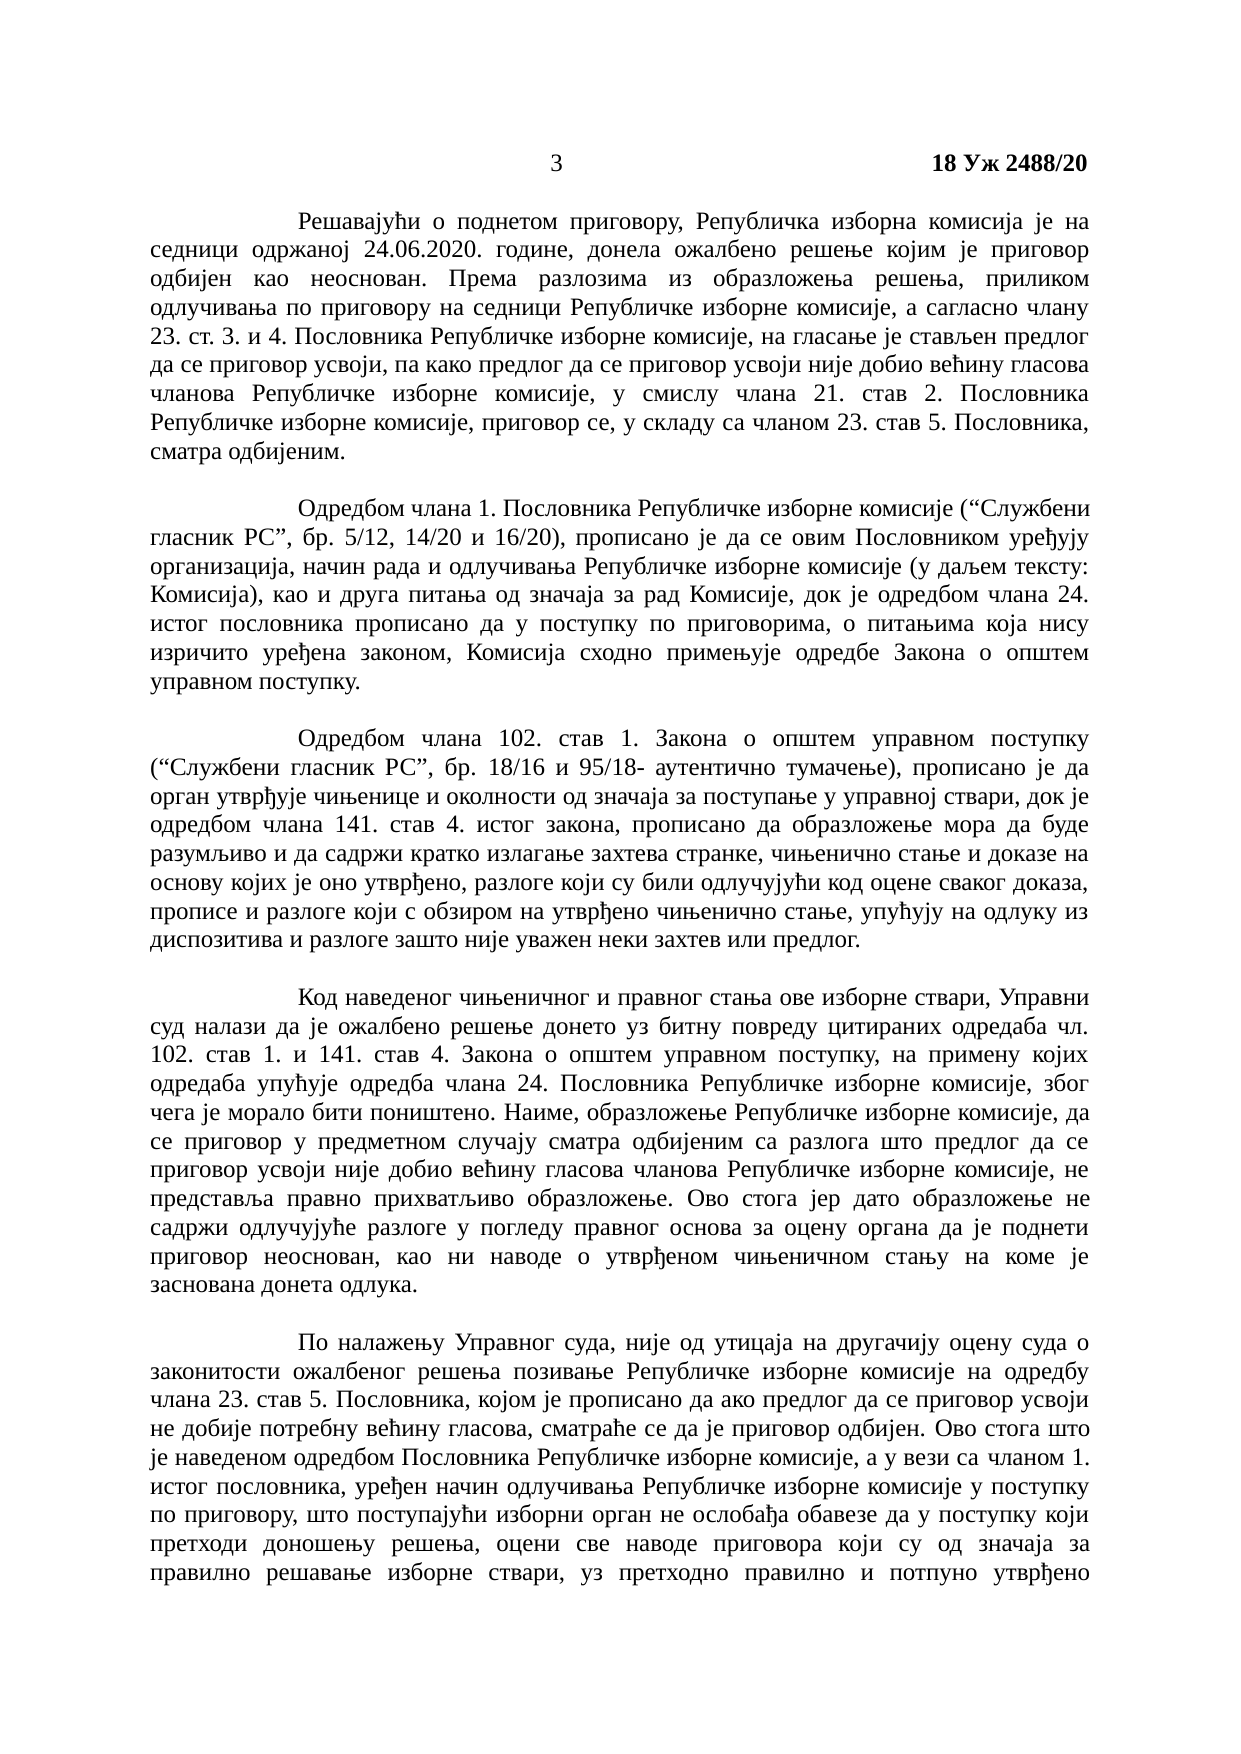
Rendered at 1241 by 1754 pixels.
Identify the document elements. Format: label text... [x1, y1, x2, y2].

text Код наведеног чињеничног и правног стања ове изборне ствари, Управни суд налази да је ожалбено решење донето уз битну повреду цитираних одредаба чл. 102. став 1. и 141. став 4. Закона о општем управном поступку, на примену којих одредаба упућује одредба члана 24. Пословника Републичке изборне комисије, због чега је морало бити поништено. Наиме, образложење Републичке изборне комисије, да се приговор у предметном случају сматра одбијеним са разлога што предлог да се приговор усвоји није добио већину гласова чланова Републичке изборне комисије, не представља правно прихватљиво образложење. Ово стога јер дато образложење не садржи одлучујуће разлоге у погледу правног основа за оцену органа да је поднети приговор неоснован, као ни наводе о утврђеном чињеничном стању на коме је заснована донета одлука. [150, 982, 1090, 1298]
text Одредбом члана 1. Пословника Републичке изборне комисије (“Службени гласник РС”, бр. 5/12, 14/20 и 16/20), прописано је да се овим Пословником уређују организација, начин рада и одлучивања Републичке изборне комисије (у даљем тексту: Комисија), као и друга питања од значаја за рад Комисије, док је одредбом члана 24. истог пословника прописано да у поступку по приговорима, о питањима која нису изричито уређена законом, Комисија сходно примењује одредбе Закона о општем управном поступку. [150, 493, 1090, 694]
text Одредбом члана 102. став 1. Закона о општем управном поступку (“Службени гласник РС”, бр. 18/16 и 95/18- аутентично тумачење), прописано је да орган утврђује чињенице и околности од значаја за поступање у управној ствари, док је одредбом члана 141. став 4. истог закона, прописано да образложење мора да буде разумљиво и да садржи кратко излагање захтева странке, чињенично стање и доказе на основу којих је оно утврђено, разлоге који су били одлучујући код оцене сваког доказа, прописе и разлоге који с обзиром на утврђено чињенично стање, упућују на одлуку из диспозитива и разлоге зашто није уважен неки захтев или предлог. [150, 723, 1090, 953]
text Решавајући о поднетом приговору, Републичка изборна комисија је на седници одржаној 24.06.2020. године, донела ожалбено решење којим је приговор одбијен као неоснован. Према разлозима из образложења решења, приликом одлучивања по приговору на седници Републичке изборне комисије, а сагласно члану 23. ст. 3. и 4. Пословника Републичке изборне комисије, на гласање је стављен предлог да се приговор усвоји, па како предлог да се приговор усвоји није добио већину гласова чланова Републичке изборне комисије, у смислу члана 21. став 2. Пословника Републичке изборне комисије, приговор се, у складу са чланом 23. став 5. Пословника, сматра одбијеним. [150, 206, 1090, 464]
text По налажењу Управног суда, није од утицаја на другачију оцену суда о законитости ожалбеног решења позивање Републичке изборне комисије на одредбу члана 23. став 5. Пословника, којом је прописано да ако предлог да се приговор усвоји не добије потребну већину гласова, сматраће се да је приговор одбијен. Ово стога што је наведеном одредбом Пословника Републичке изборне комисије, а у вези са чланом 1. истог пословника, уређен начин одлучивања Републичке изборне комисије у поступку по приговору, што поступајући изборни орган не ослобађа обавезе да у поступку који претходи доношењу решења, оцени све наводе приговора који су од значаја за правилно решавање изборне ствари, уз претходно правилно и потпуно утврђено [150, 1327, 1090, 1586]
